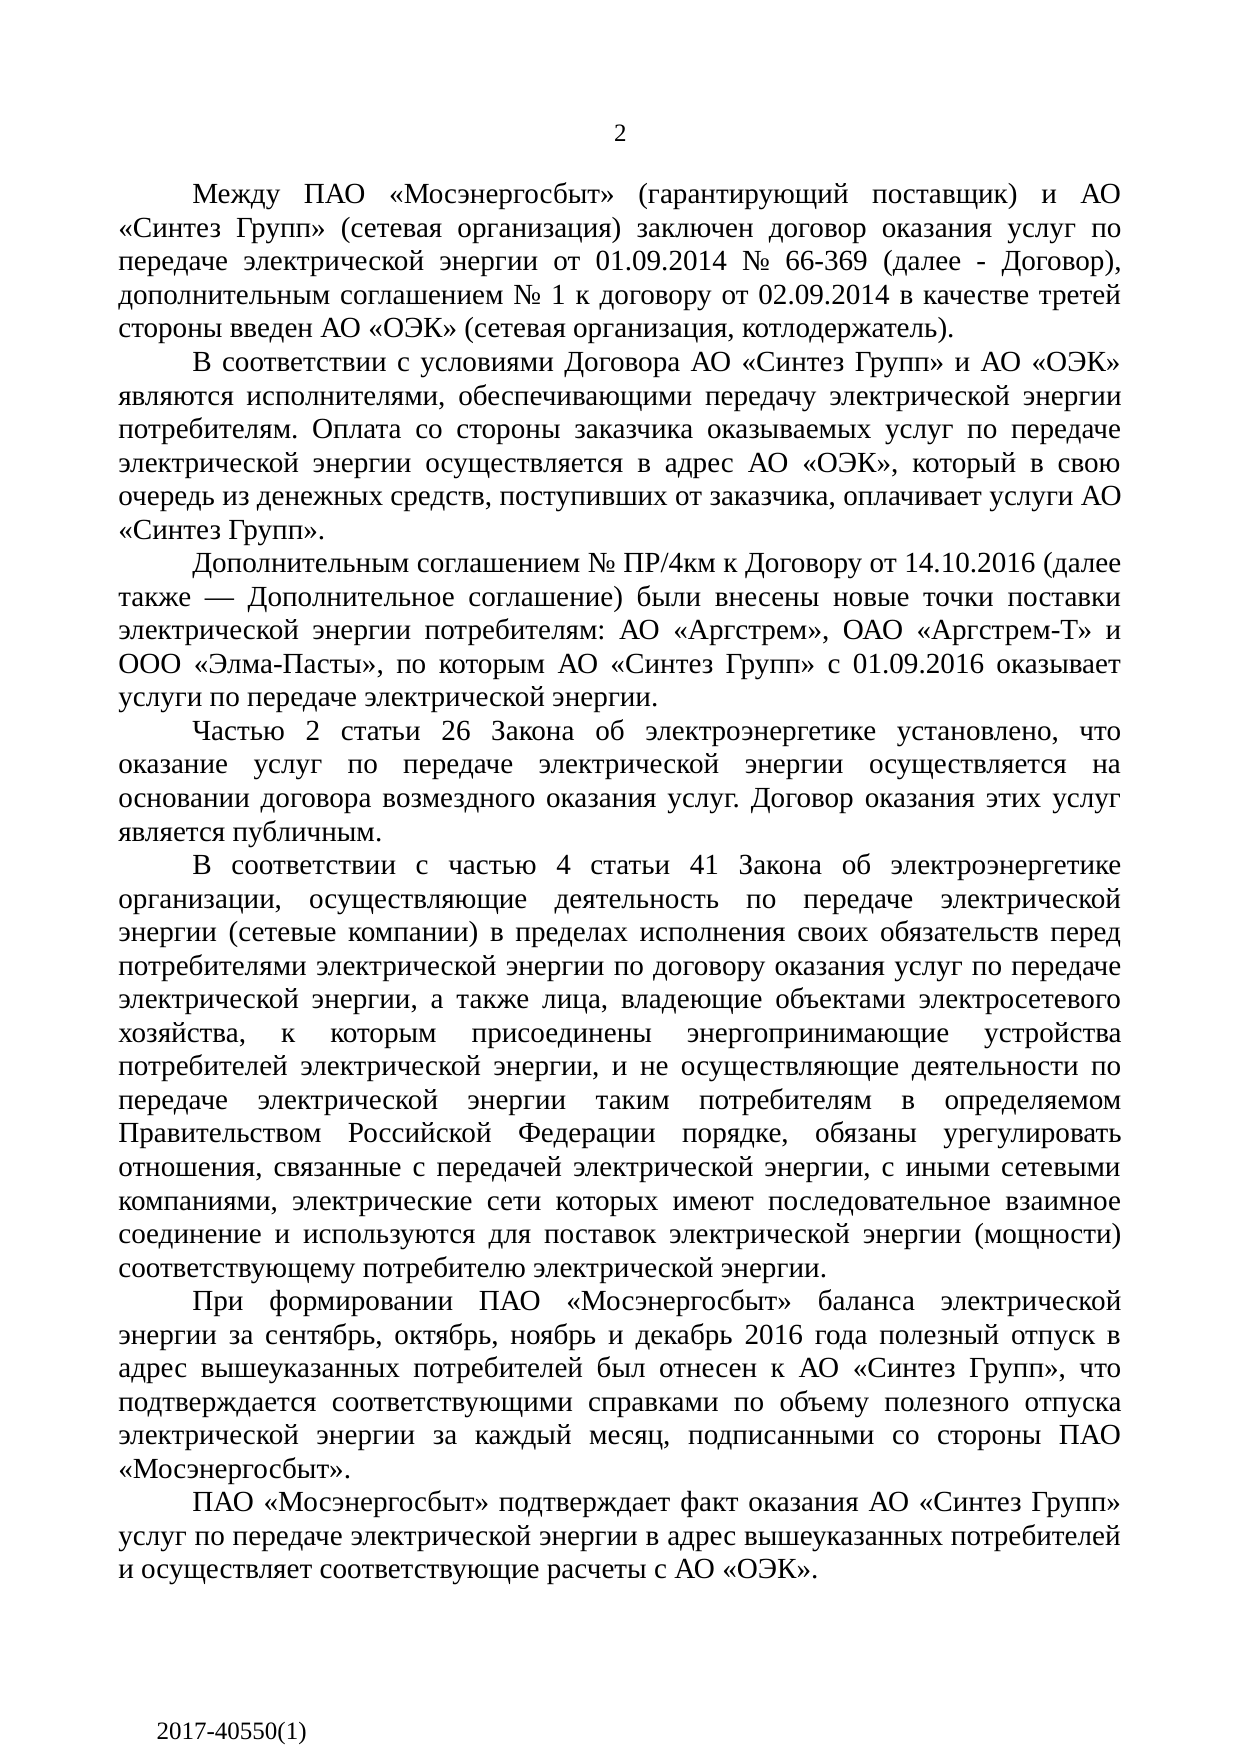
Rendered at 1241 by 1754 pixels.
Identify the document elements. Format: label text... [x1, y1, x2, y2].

text Между ПАО «Мосэнергосбыт» (гарантирующий поставщик) и АО «Синтез Групп» (сетевая организация) заключен договор оказания услуг по передаче электрической энергии от 01.09.2014 № 66-369 (далее - Договор), дополнительным соглашением № 1 к договору от 02.09.2014 в качестве третей стороны введен АО «ОЭК» (сетевая организация, котлодержатель). [118, 176, 1122, 344]
text Дополнительным соглашением № ПР/4км к Договору от 14.10.2016 (далее также — Дополнительное соглашение) были внесены новые точки поставки электрической энергии потребителям: АО «Аргстрем», ОАО «Аргстрем-Т» и ООО «Элма-Пасты», по которым АО «Синтез Групп» с 01.09.2016 оказывает услуги по передаче электрической энергии. [118, 545, 1122, 713]
text В соответствии с условиями Договора АО «Синтез Групп» и АО «ОЭК» являются исполнителями, обеспечивающими передачу электрической энергии потребителям. Оплата со стороны заказчика оказываемых услуг по передаче электрической энергии осуществляется в адрес АО «ОЭК», который в свою очередь из денежных средств, поступивших от заказчика, оплачивает услуги АО «Синтез Групп». [118, 344, 1122, 545]
text Частью 2 статьи 26 Закона об электроэнергетике установлено, что оказание услуг по передаче электрической энергии осуществляется на основании договора возмездного оказания услуг. Договор оказания этих услуг является публичным. [118, 713, 1122, 847]
text При формировании ПАО «Мосэнергосбыт» баланса электрической энергии за сентябрь, октябрь, ноябрь и декабрь 2016 года полезный отпуск в адрес вышеуказанных потребителей был отнесен к АО «Синтез Групп», что подтверждается соответствующими справками по объему полезного отпуска электрической энергии за каждый месяц, подписанными со стороны ПАО «Мосэнергосбыт». [118, 1283, 1122, 1484]
text В соответствии с частью 4 статьи 41 Закона об электроэнергетике организации, осуществляющие деятельность по передаче электрической энергии (сетевые компании) в пределах исполнения своих обязательств перед потребителями электрической энергии по договору оказания услуг по передаче электрической энергии, а также лица, владеющие объектами электросетевого хозяйства, к которым присоединены энергопринимающие устройства потребителей электрической энергии, и не осуществляющие деятельности по передаче электрической энергии таким потребителям в определяемом Правительством Российской Федерации порядке, обязаны урегулировать отношения, связанные с передачей электрической энергии, с иными сетевыми компаниями, электрические сети которых имеют последовательное взаимное соединение и используются для поставок электрической энергии (мощности) соответствующему потребителю электрической энергии. [118, 847, 1122, 1283]
text ПАО «Мосэнергосбыт» подтверждает факт оказания АО «Синтез Групп» услуг по передаче электрической энергии в адрес вышеуказанных потребителей и осуществляет соответствующие расчеты с АО «ОЭК». [118, 1484, 1122, 1585]
